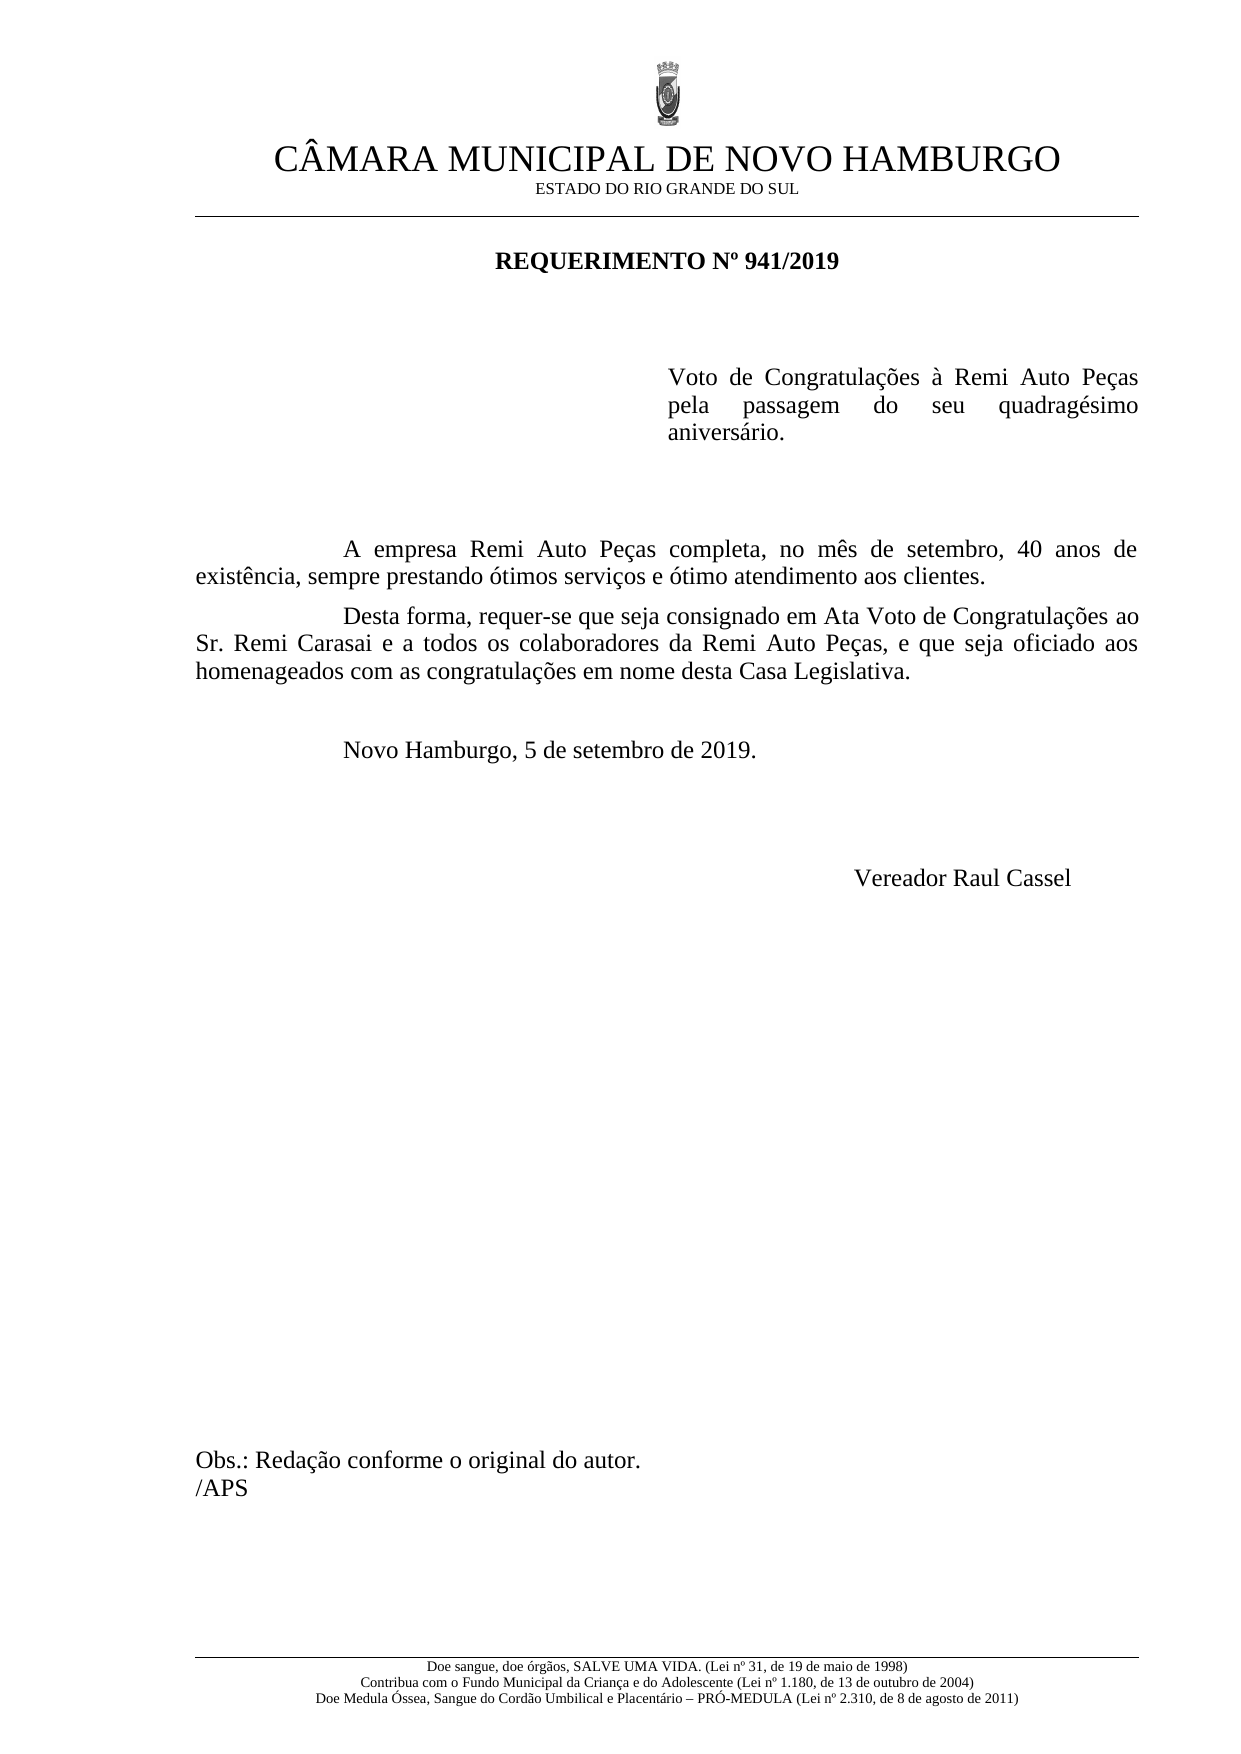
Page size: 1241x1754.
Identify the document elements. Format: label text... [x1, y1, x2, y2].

text Obs.: Redação conforme o original do autor. [195, 1446, 1139, 1474]
text Vereador Raul Cassel [786, 864, 1139, 892]
text REQUERIMENTO Nº 941/2019 [195, 247, 1139, 274]
text Voto de Congratulações à Remi Auto Peças pela passagem do seu quadragésimo aniversário. [668, 363, 1139, 446]
text Novo Hamburgo, 5 de setembro de 2019. [343, 736, 1139, 764]
text /APS [195, 1474, 1139, 1502]
text A empresa Remi Auto Peças completa, no mês de setembro, 40 anos de existência, sempre prestando ótimos serviços e ótimo atendimento aos clientes. [195, 535, 1139, 590]
text Desta forma, requer-se que seja consignado em Ata Voto de Congratulações ao Sr. Remi Carasai e a todos os colaboradores da Remi Auto Peças, e que seja oficiado aos homenageados com as congratulações em nome desta Casa Legislativa. [195, 602, 1139, 685]
